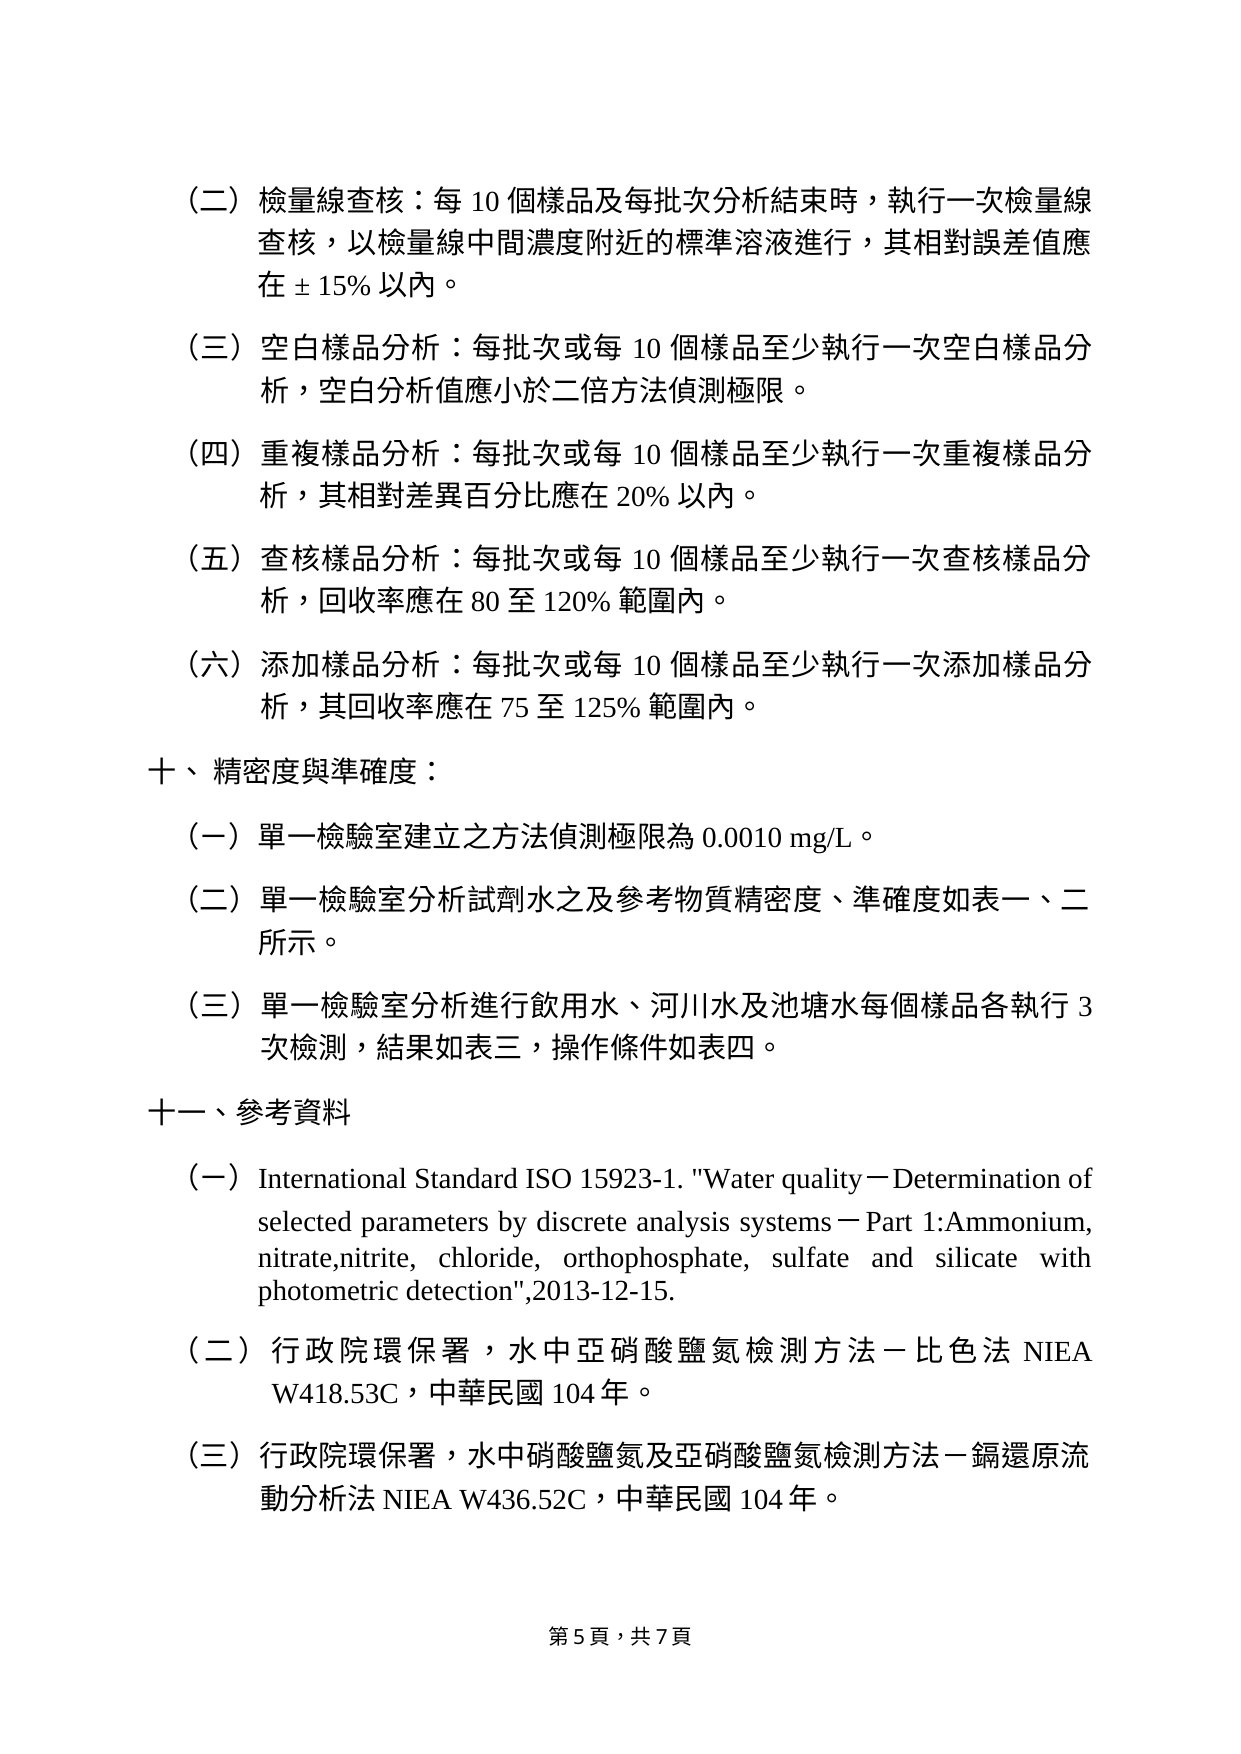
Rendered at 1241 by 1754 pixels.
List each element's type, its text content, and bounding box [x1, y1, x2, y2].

text （三）行政院環保署，水中硝酸鹽氮及亞硝酸鹽氮檢測方法－鎘還原流動分析法NIEA W436.52C，中華民國 104年。 [170, 1433, 1092, 1518]
text （三）空白樣品分析：每批次或每 10 個樣品至少執行一次空白樣品分析，空白分析值應小於二倍方法偵測極限。 [170, 325, 1092, 409]
text （二）行政院環保署，水中亞硝酸鹽氮檢測方法－比色法NIEA W418.53C，中華民國 104年。 [170, 1328, 1092, 1412]
text （二）單一檢驗室分析試劑水之及參考物質精密度、準確度如表一、二所示。 [170, 877, 1092, 962]
text （二）檢量線查核：每 10 個樣品及每批次分析結束時，執行一次檢量線查核，以檢量線中間濃度附近的標準溶液進行，其相對誤差值應在 ± 15% 以內。 [170, 177, 1092, 304]
text （ㄧ）單一檢驗室建立之方法偵測極限為 0.0010 mg/L。 [170, 814, 1092, 856]
text （四）重複樣品分析：每批次或每 10 個樣品至少執行一次重複樣品分析，其相對差異百分比應在 20% 以內。 [170, 430, 1092, 515]
text 十一、參考資料 [148, 1090, 1092, 1132]
text （ㄧ）International Standard ISO 15923-1. "Water quality－Determination of selected parameters by discrete analysis systems－Part 1:Ammonium, nitrate,nitrite, chloride, orthophosphate, sulfate and silicate with photometric detection",2013-12-15. [170, 1155, 1092, 1307]
text 十、 精密度與準確度： [148, 749, 1092, 791]
text （六）添加樣品分析：每批次或每 10 個樣品至少執行一次添加樣品分析，其回收率應在 75 至 125% 範圍內。 [170, 641, 1092, 726]
text （三）單一檢驗室分析進行飲用水、河川水及池塘水每個樣品各執行3次檢測，結果如表三，操作條件如表四。 [170, 982, 1092, 1067]
text （五）查核樣品分析：每批次或每 10 個樣品至少執行一次查核樣品分析，回收率應在 80 至 120% 範圍內。 [170, 536, 1092, 620]
